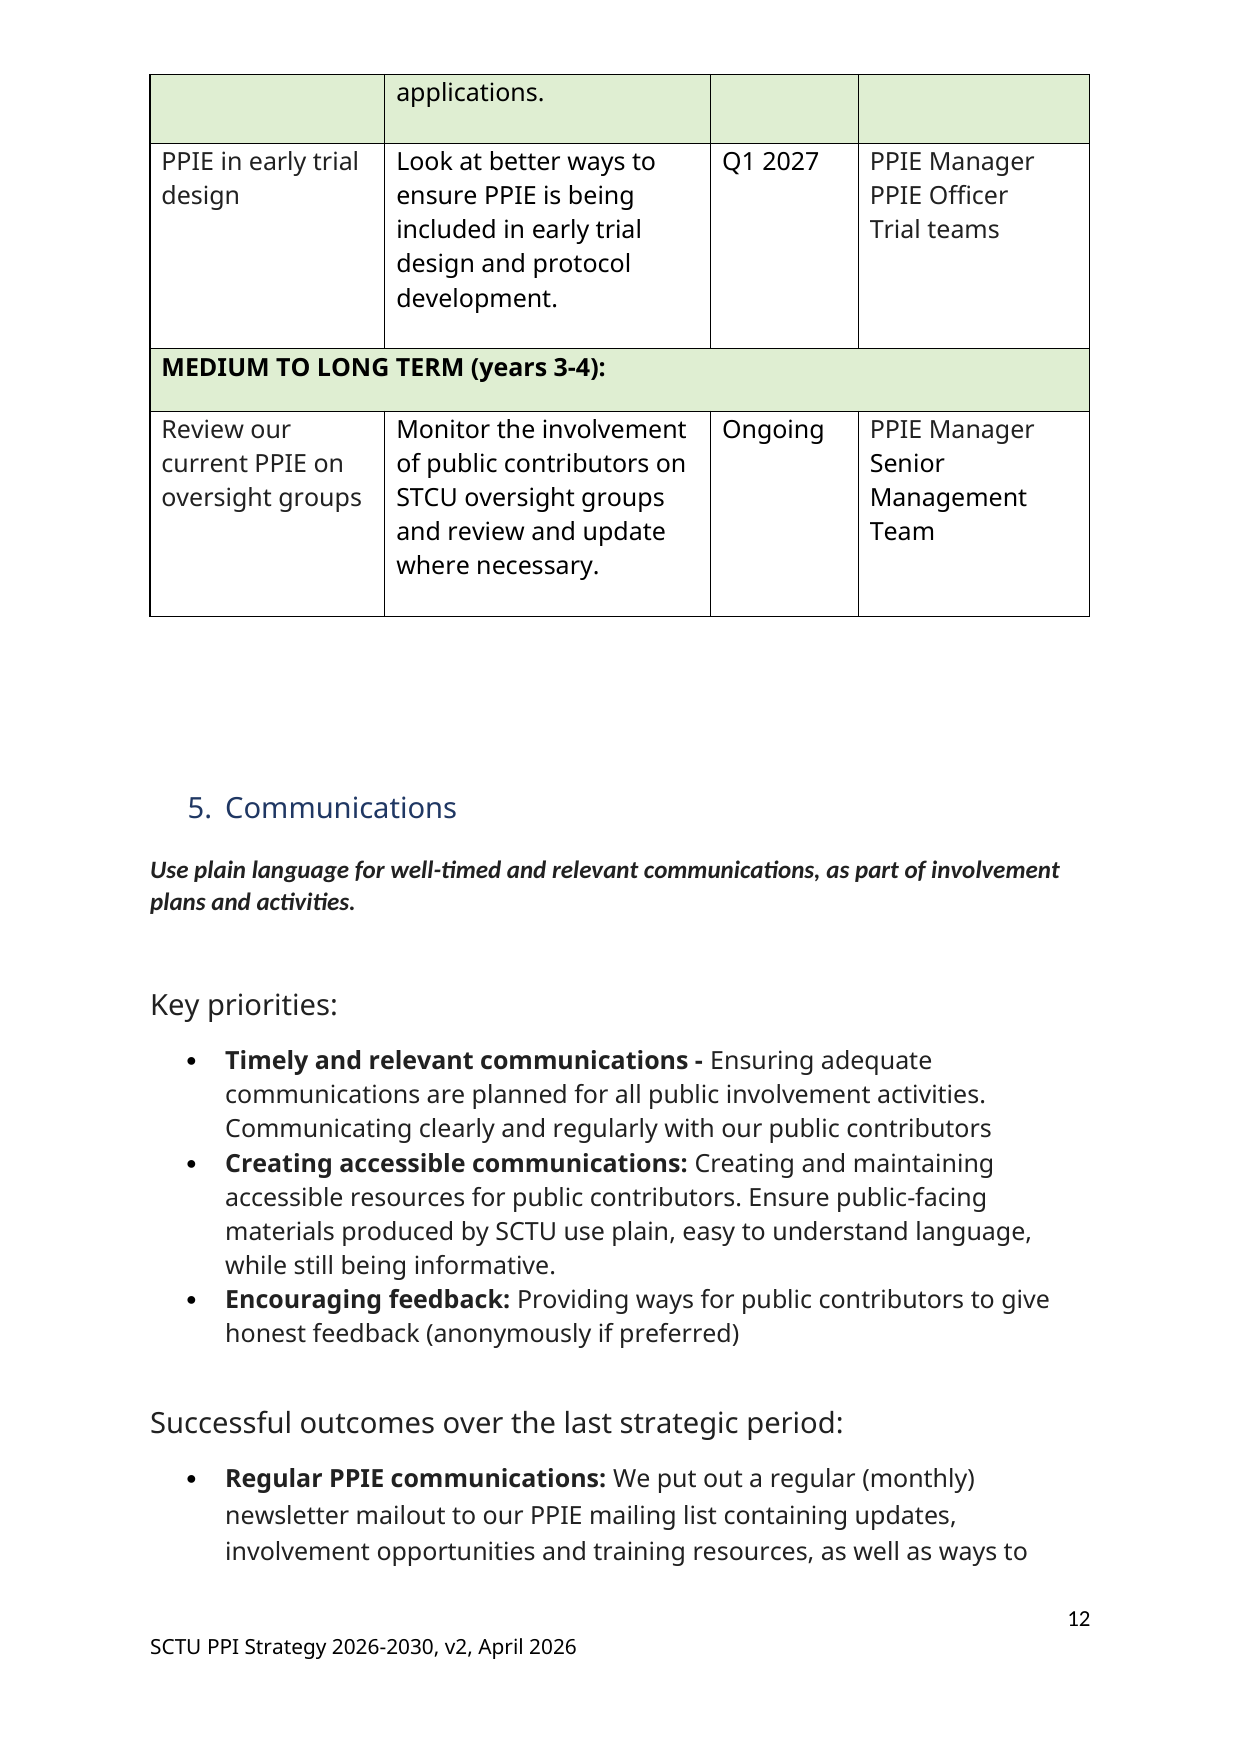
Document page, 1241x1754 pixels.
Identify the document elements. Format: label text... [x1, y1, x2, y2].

list Regular PPIE communications: We put out a regular (monthly) newsletter mailout to our PPIE mailing list containing updates, involvement opportunities and training resources, as well as ways to [187, 1461, 1090, 1568]
text Key priorities: [150, 984, 1090, 1024]
list Creating accessible communications: Creating and maintaining accessible resources for public contributors. Ensure public-facing materials produced by SCTU use plain, easy to understand language, while still being informative. [187, 1145, 1090, 1281]
table_cell applications. [385, 75, 710, 143]
table_cell Monitor the involvement of public contributors on STCU oversight groups and review and update where necessary. [385, 412, 710, 616]
table_cell PPIE in early trial design [151, 144, 384, 348]
subtitle Communications [187, 787, 1090, 827]
table_cell Look at better ways to ensure PPIE is being included in early trial design and protocol development. [385, 144, 710, 348]
list Timely and relevant communications - Ensuring adequate communications are planned for all public involvement activities. Communicating clearly and regularly with our public contributors [187, 1043, 1090, 1145]
text Use plain language for well-timed and relevant communications, as part of involvement plans and activities. [150, 854, 1090, 917]
table_cell PPIE Manager PPIE Officer Trial teams [859, 144, 1089, 348]
table_cell [711, 75, 858, 143]
table_cell Ongoing [711, 412, 858, 616]
text Successful outcomes over the last strategic period: [150, 1402, 1090, 1442]
table_cell PPIE Manager Senior Management Team [859, 412, 1089, 616]
list Encouraging feedback: Providing ways for public contributors to give honest feedback (anonymously if preferred) [187, 1281, 1090, 1349]
table_cell MEDIUM TO LONG TERM (years 3-4): [151, 349, 1089, 411]
table_cell Q1 2027 [711, 144, 858, 348]
table_cell Review our current PPIE on oversight groups [151, 412, 384, 616]
table_cell [859, 75, 1089, 143]
table_cell [151, 75, 384, 143]
